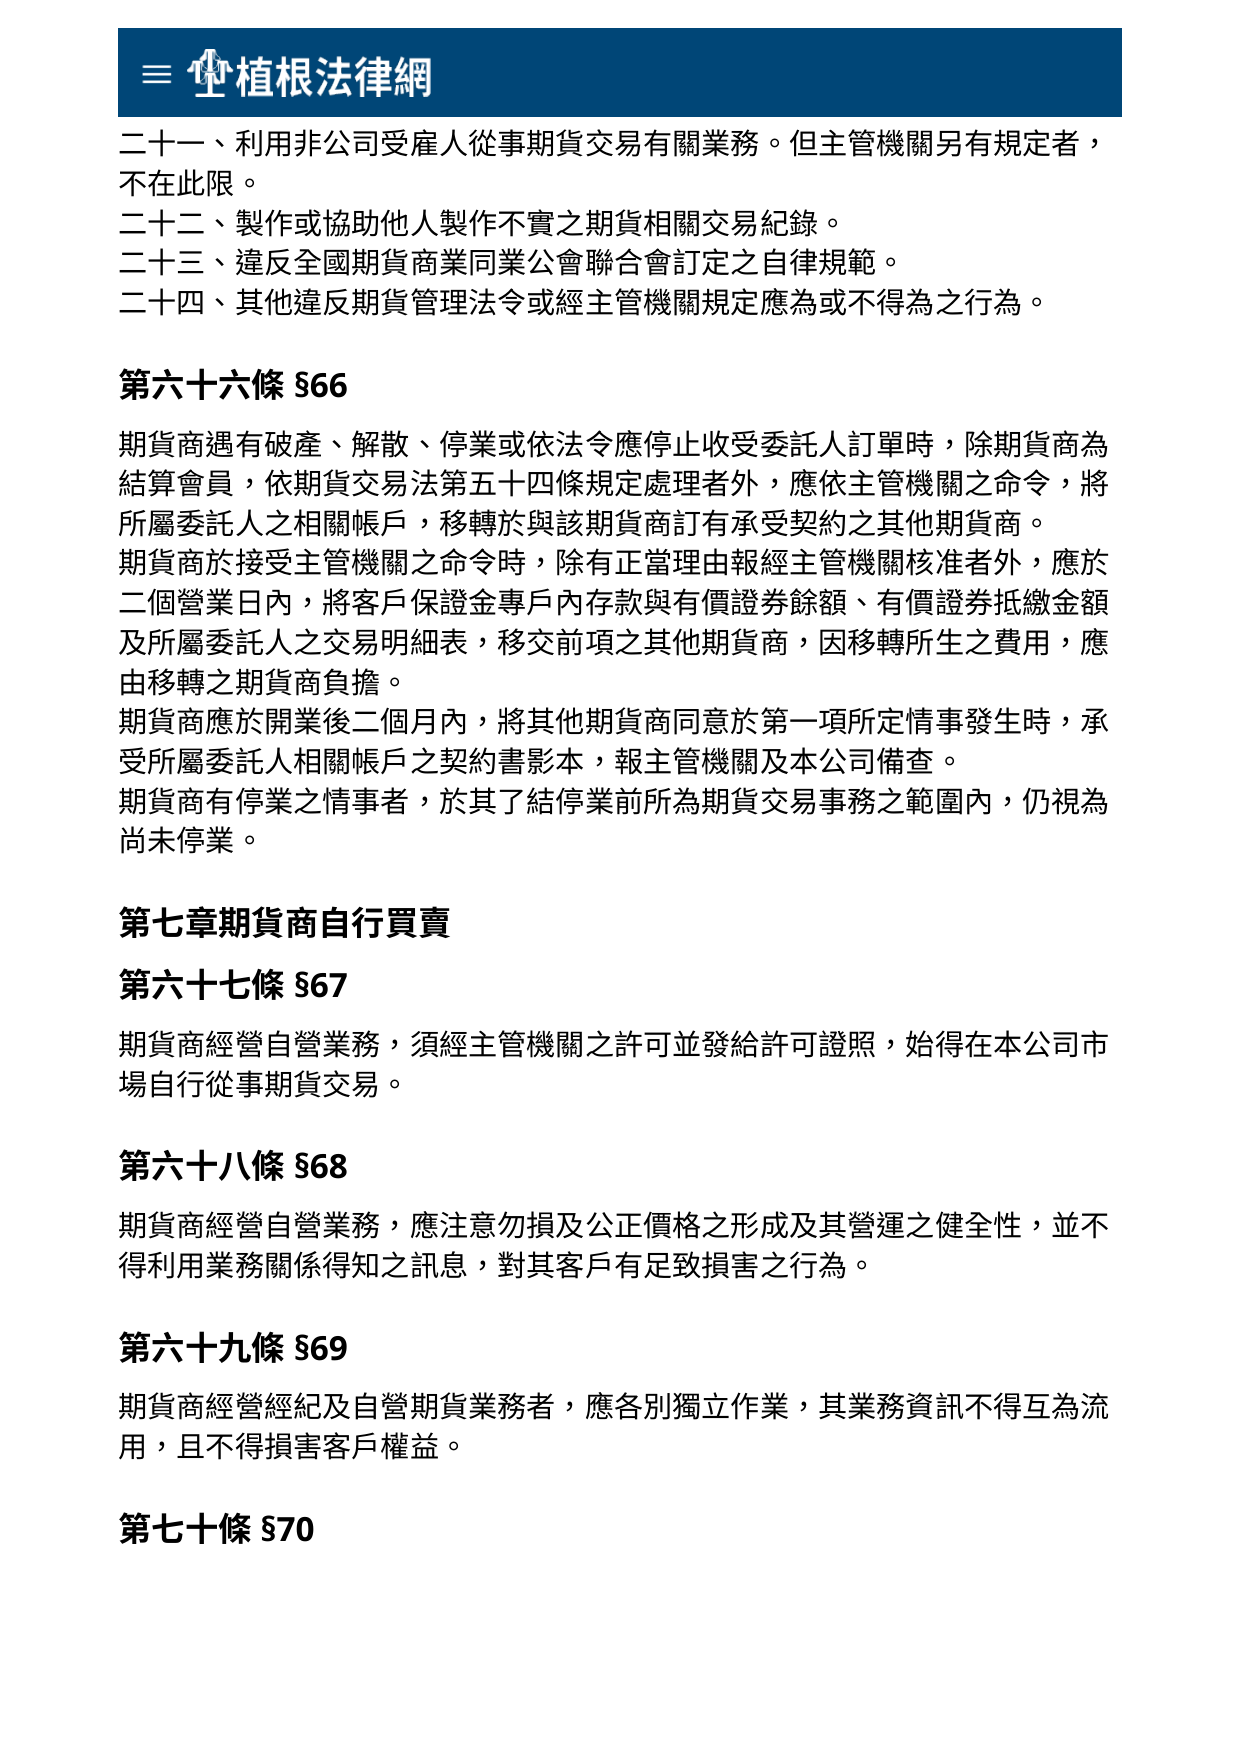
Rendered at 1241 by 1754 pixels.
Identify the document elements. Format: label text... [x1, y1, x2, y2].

text 第六十六條 §66 [118, 362, 1122, 407]
text 期貨商經營自營業務，須經主管機關之許可並發給許可證照，始得在本公司市場自行從事期貨交易。 [118, 1024, 1122, 1103]
text 期貨商遇有破產、解散、停業或依法令應停止收受委託人訂單時，除期貨商為結算會員，依期貨交易法第五十四條規定處理者外，應依主管機關之命令，將所屬委託人之相關帳戶，移轉於與該期貨商訂有承受契約之其他期貨商。 [118, 424, 1122, 543]
text 第七章期貨商自行買賣 [118, 900, 1122, 945]
text 第六十九條 §69 [118, 1324, 1122, 1370]
text 二十四、其他違反期貨管理法令或經主管機關規定應為或不得為之行為。 [118, 282, 1122, 322]
text 第六十八條 §68 [118, 1143, 1122, 1189]
text 期貨商有停業之情事者，於其了結停業前所為期貨交易事務之範圍內，仍視為尚未停業。 [118, 781, 1122, 860]
text 期貨商應於開業後二個月內，將其他期貨商同意於第一項所定情事發生時，承受所屬委託人相關帳戶之契約書影本，報主管機關及本公司備查。 [118, 702, 1122, 781]
text 第七十條 §70 [118, 1506, 1122, 1551]
text 二十二、製作或協助他人製作不實之期貨相關交易紀錄。 [118, 203, 1122, 243]
text 二十三、違反全國期貨商業同業公會聯合會訂定之自律規範。 [118, 243, 1122, 282]
picture [118, 28, 1122, 117]
text 第六十七條 §67 [118, 962, 1122, 1007]
text 期貨商於接受主管機關之命令時，除有正當理由報經主管機關核准者外，應於二個營業日內，將客戶保證金專戶內存款與有價證券餘額、有價證券抵繳金額及所屬委託人之交易明細表，移交前項之其他期貨商，因移轉所生之費用，應由移轉之期貨商負擔。 [118, 543, 1122, 702]
text 期貨商經營自營業務，應注意勿損及公正價格之形成及其營運之健全性，並不得利用業務關係得知之訊息，對其客戶有足致損害之行為。 [118, 1205, 1122, 1285]
text 二十一、利用非公司受雇人從事期貨交易有關業務。但主管機關另有規定者，不在此限。 [118, 123, 1122, 203]
text 期貨商經營經紀及自營期貨業務者，應各別獨立作業，其業務資訊不得互為流用，且不得損害客戶權益。 [118, 1386, 1122, 1466]
